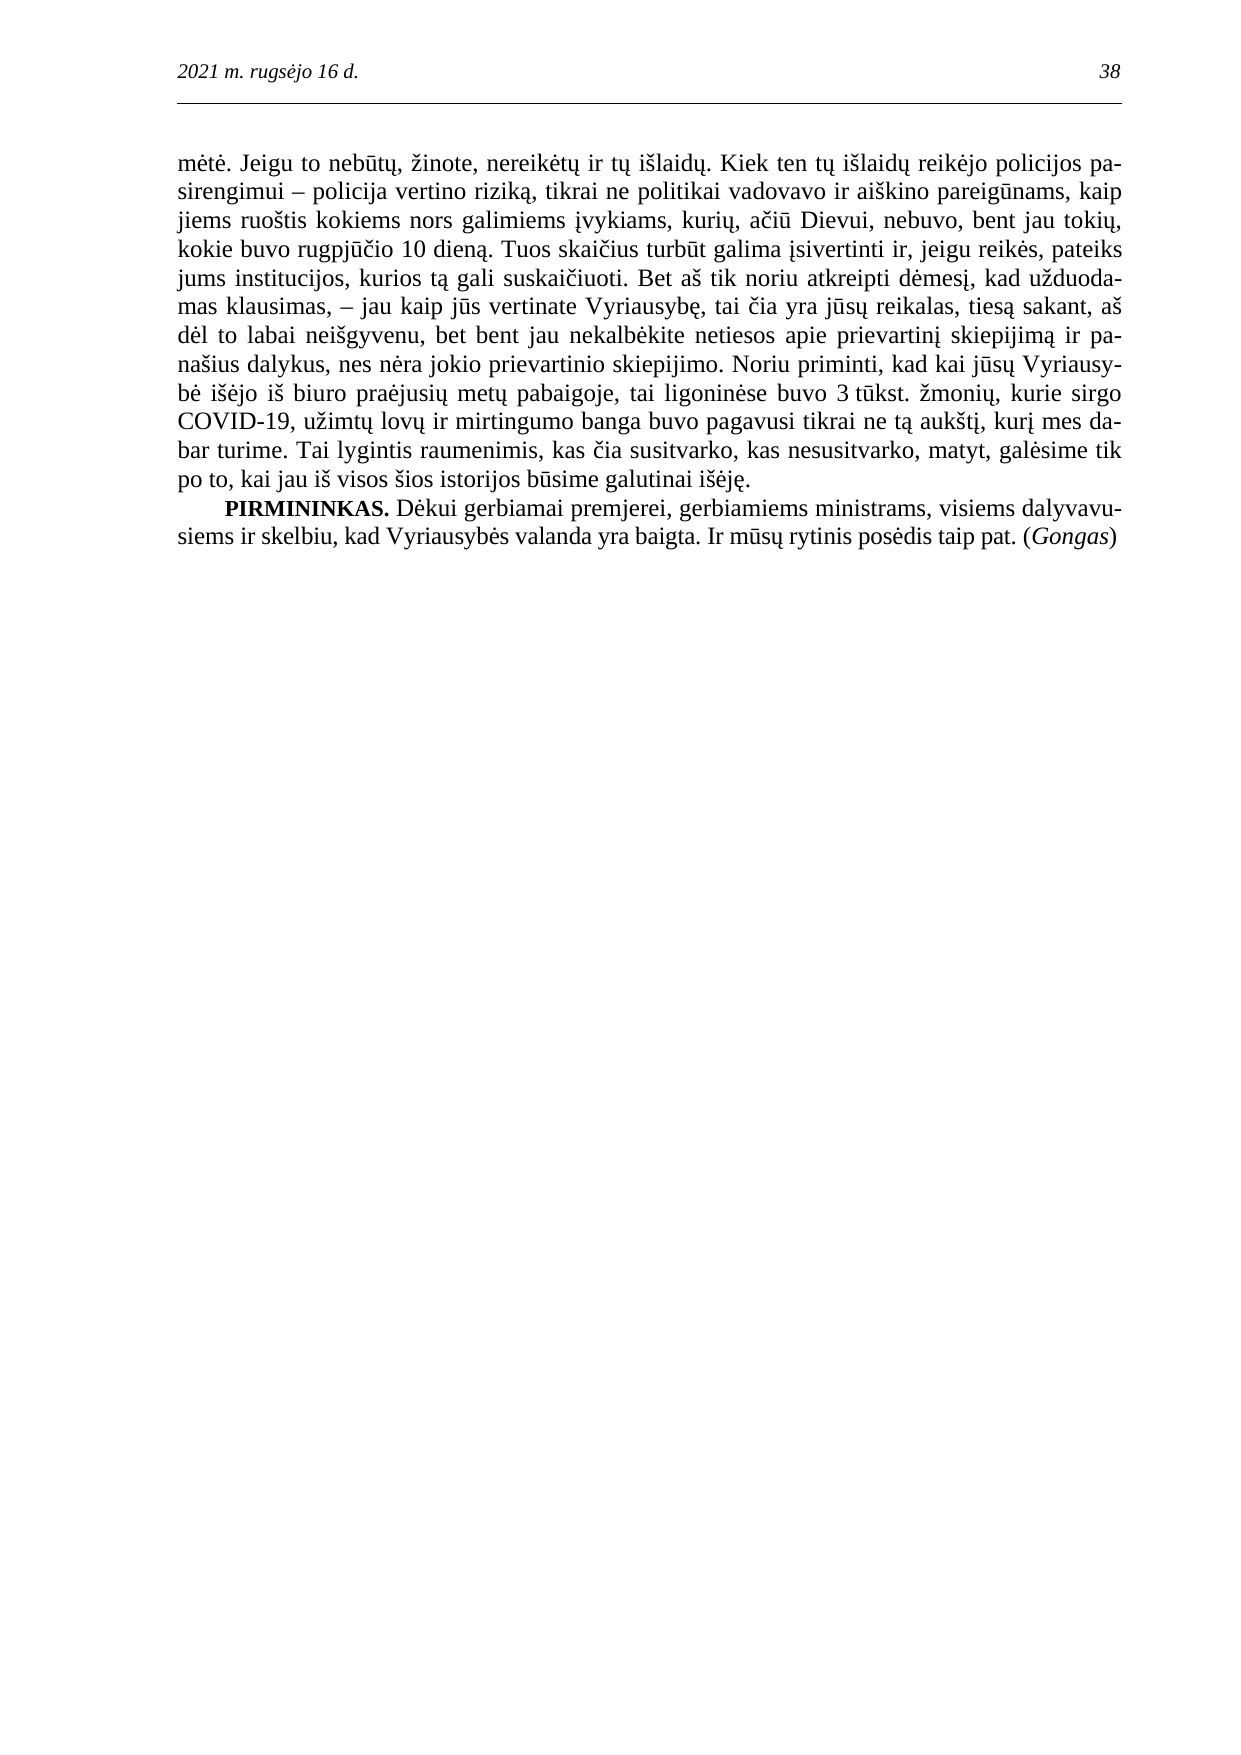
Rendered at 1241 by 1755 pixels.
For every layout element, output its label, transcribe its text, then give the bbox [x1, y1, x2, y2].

text mė­tė. Jei­gu to ne­bū­tų, ži­no­te, ne­rei­kė­tų ir tų iš­lai­dų. Kiek ten tų iš­lai­dų rei­kė­jo po­li­ci­jos pa­siren­gi­mui – po­li­ci­ja ver­ti­no ri­zi­ką, tik­rai ne po­li­ti­kai va­do­va­vo ir aiš­ki­no pa­rei­gū­nams, kaip jiems ruoš­tis ko­kiems nors ga­li­miems įvy­kiams, ku­rių, ačiū Die­vui, ne­bu­vo, bent jau to­kių, ko­kie bu­vo rug­pjū­čio 10 die­ną. Tuos skai­čius tur­būt ga­li­ma įsi­ver­tin­ti ir, jei­gu rei­kės, pa­teiks jums ins­ti­tu­ci­jos, ku­rios tą ga­li su­skai­čiuo­ti. Bet aš tik no­riu at­kreip­ti dė­me­sį, kad už­duo­da­mas klau­si­mas, – jau kaip jūs ver­ti­na­te Vy­riau­sy­bę, tai čia yra jū­sų rei­ka­las, tie­są sa­kant, aš dėl to la­bai ne­iš­gy­ve­nu, bet bent jau ne­kal­bė­ki­te ne­tie­sos apie prie­var­ti­nį skie­pi­ji­mą ir pa­našius da­ly­kus, nes nė­ra jo­kio prie­var­ti­nio skie­pi­ji­mo. No­riu pri­min­ti, kad kai jū­sų Vy­riau­sy­bė iš­ėjo iš biu­ro pra­ėju­sių me­tų pa­bai­go­je, tai li­go­ni­nė­se bu­vo 3 tūkst. žmo­nių, ku­rie sir­go COVID-19, už­im­tų lo­vų ir mir­tin­gu­mo ban­ga bu­vo pa­ga­vu­si tik­rai ne tą aukš­tį, ku­rį mes da­bar tu­ri­me. Tai ly­gin­tis rau­me­ni­mis, kas čia su­si­tvar­ko, kas nesu­si­tvar­ko, ma­tyt, ga­lė­si­me tik po to, kai jau iš vi­sos šios is­to­ri­jos bū­si­me ga­lu­ti­nai iš­ėję. [177, 148, 1122, 493]
text PIRMININKAS. Dė­kui ger­bia­mai prem­je­rei, ger­bia­miems mi­nist­rams, vi­siems da­ly­va­vu­siems ir skel­biu, kad Vy­riau­sy­bės va­lan­da yra baig­ta. Ir mū­sų ry­ti­nis po­sė­dis taip pat. (Gon­gas) [177, 493, 1122, 550]
